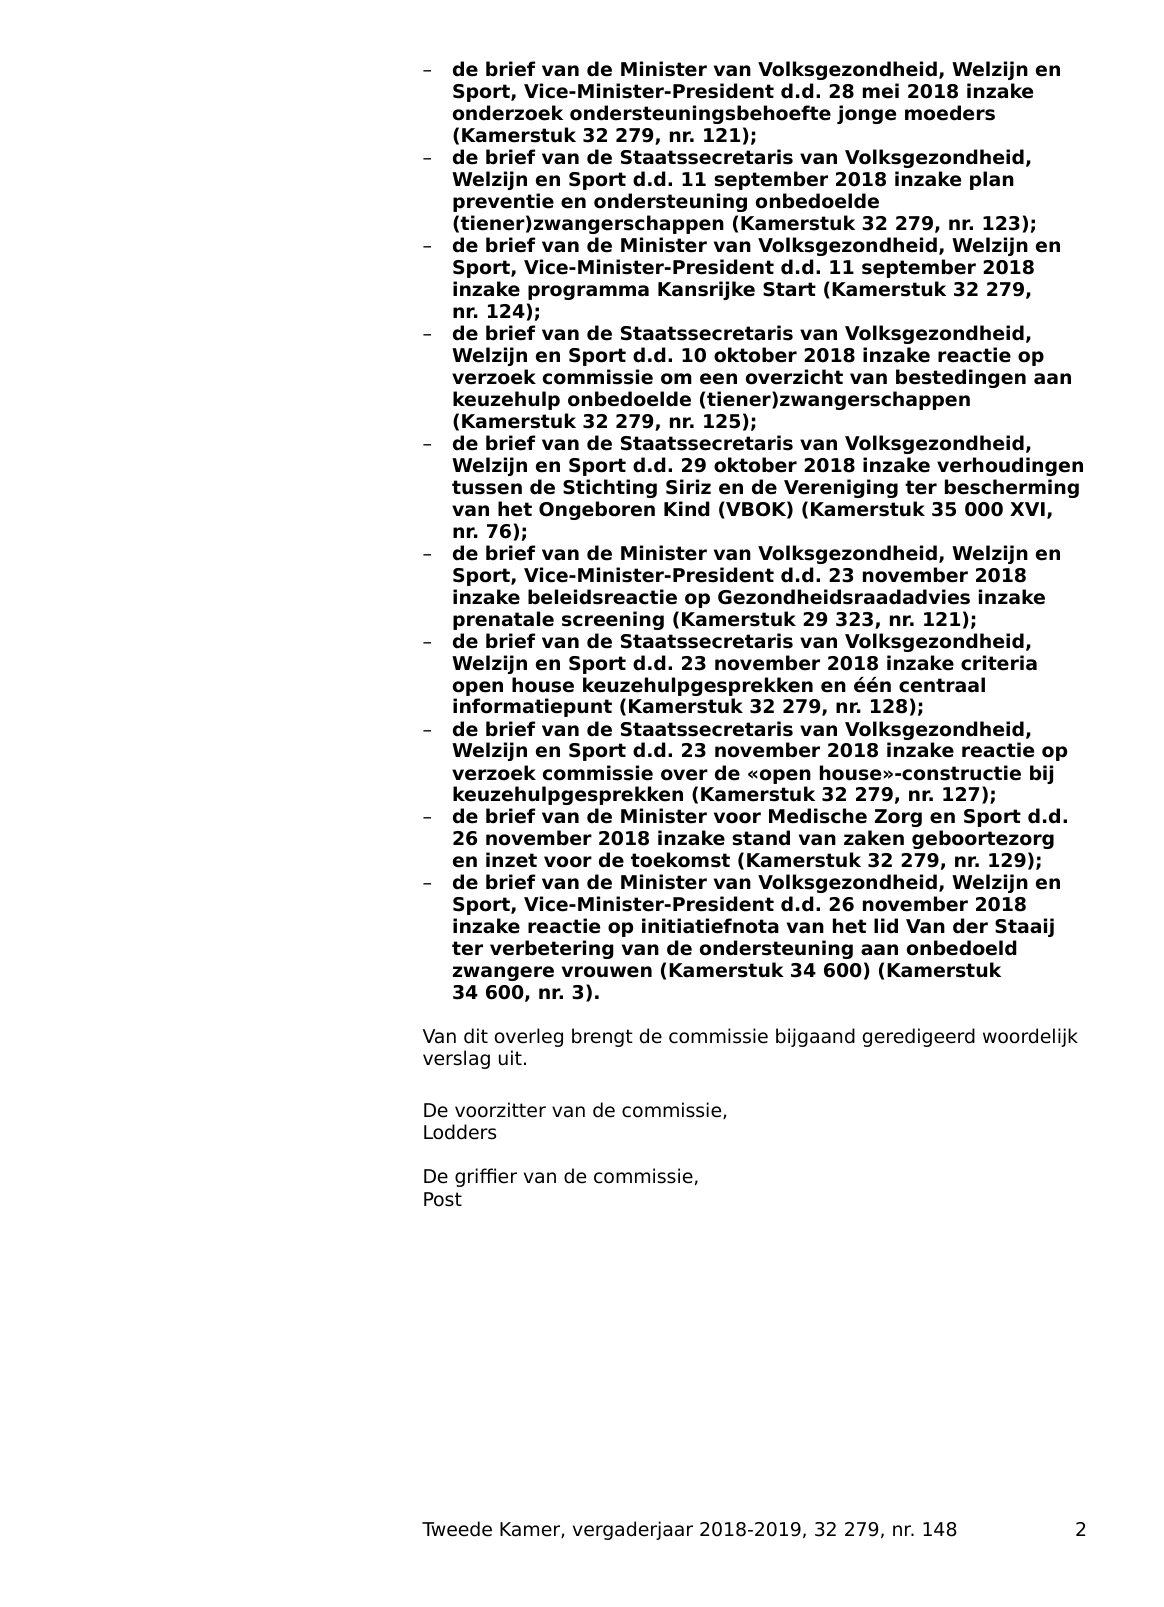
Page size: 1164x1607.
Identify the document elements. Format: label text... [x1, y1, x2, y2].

text Van dit overleg brengt de commissie bijgaand geredigeerd woordelijk verslag uit. [422, 1026, 1087, 1070]
text – de brief van de Minister van Volksgezondheid, Welzijn en Sport, Vice-Minister-President d.d. 26 november 2018 inzake reactie op initiatiefnota van het lid Van der Staaij ter verbetering van de ondersteuning aan onbedoeld zwangere vrouwen (Kamerstuk 34 600) (Kamerstuk 34 600, nr. 3). [422, 872, 1087, 1004]
text – de brief van de Minister van Volksgezondheid, Welzijn en Sport, Vice-Minister-President d.d. 23 november 2018 inzake beleidsreactie op Gezondheidsraadadvies inzake prenatale screening (Kamerstuk 29 323, nr. 121); [422, 543, 1087, 631]
text – de brief van de Minister voor Medische Zorg en Sport d.d. 26 november 2018 inzake stand van zaken geboortezorg en inzet voor de toekomst (Kamerstuk 32 279, nr. 129); [422, 806, 1087, 872]
text – de brief van de Minister van Volksgezondheid, Welzijn en Sport, Vice-Minister-President d.d. 11 september 2018 inzake programma Kansrijke Start (Kamerstuk 32 279, nr. 124); [422, 235, 1087, 323]
text – de brief van de Staatssecretaris van Volksgezondheid, Welzijn en Sport d.d. 10 oktober 2018 inzake reactie op verzoek commissie om een overzicht van bestedingen aan keuzehulp onbedoelde (tiener)zwangerschappen (Kamerstuk 32 279, nr. 125); [422, 323, 1087, 433]
text De griffier van de commissie, Post [422, 1166, 1087, 1210]
text – de brief van de Staatssecretaris van Volksgezondheid, Welzijn en Sport d.d. 11 september 2018 inzake plan preventie en ondersteuning onbedoelde (tiener)zwangerschappen (Kamerstuk 32 279, nr. 123); [422, 147, 1087, 235]
text De voorzitter van de commissie, Lodders [422, 1100, 1087, 1144]
text – de brief van de Staatssecretaris van Volksgezondheid, Welzijn en Sport d.d. 29 oktober 2018 inzake verhoudingen tussen de Stichting Siriz en de Vereniging ter bescherming van het Ongeboren Kind (VBOK) (Kamerstuk 35 000 XVI, nr. 76); [422, 433, 1087, 543]
text – de brief van de Staatssecretaris van Volksgezondheid, Welzijn en Sport d.d. 23 november 2018 inzake criteria open house keuzehulpgesprekken en één centraal informatiepunt (Kamerstuk 32 279, nr. 128); [422, 631, 1087, 718]
text – de brief van de Staatssecretaris van Volksgezondheid, Welzijn en Sport d.d. 23 november 2018 inzake reactie op verzoek commissie over de «open house»-constructie bij keuzehulpgesprekken (Kamerstuk 32 279, nr. 127); [422, 718, 1087, 806]
text – de brief van de Minister van Volksgezondheid, Welzijn en Sport, Vice-Minister-President d.d. 28 mei 2018 inzake onderzoek ondersteuningsbehoefte jonge moeders (Kamerstuk 32 279, nr. 121); [422, 59, 1087, 147]
